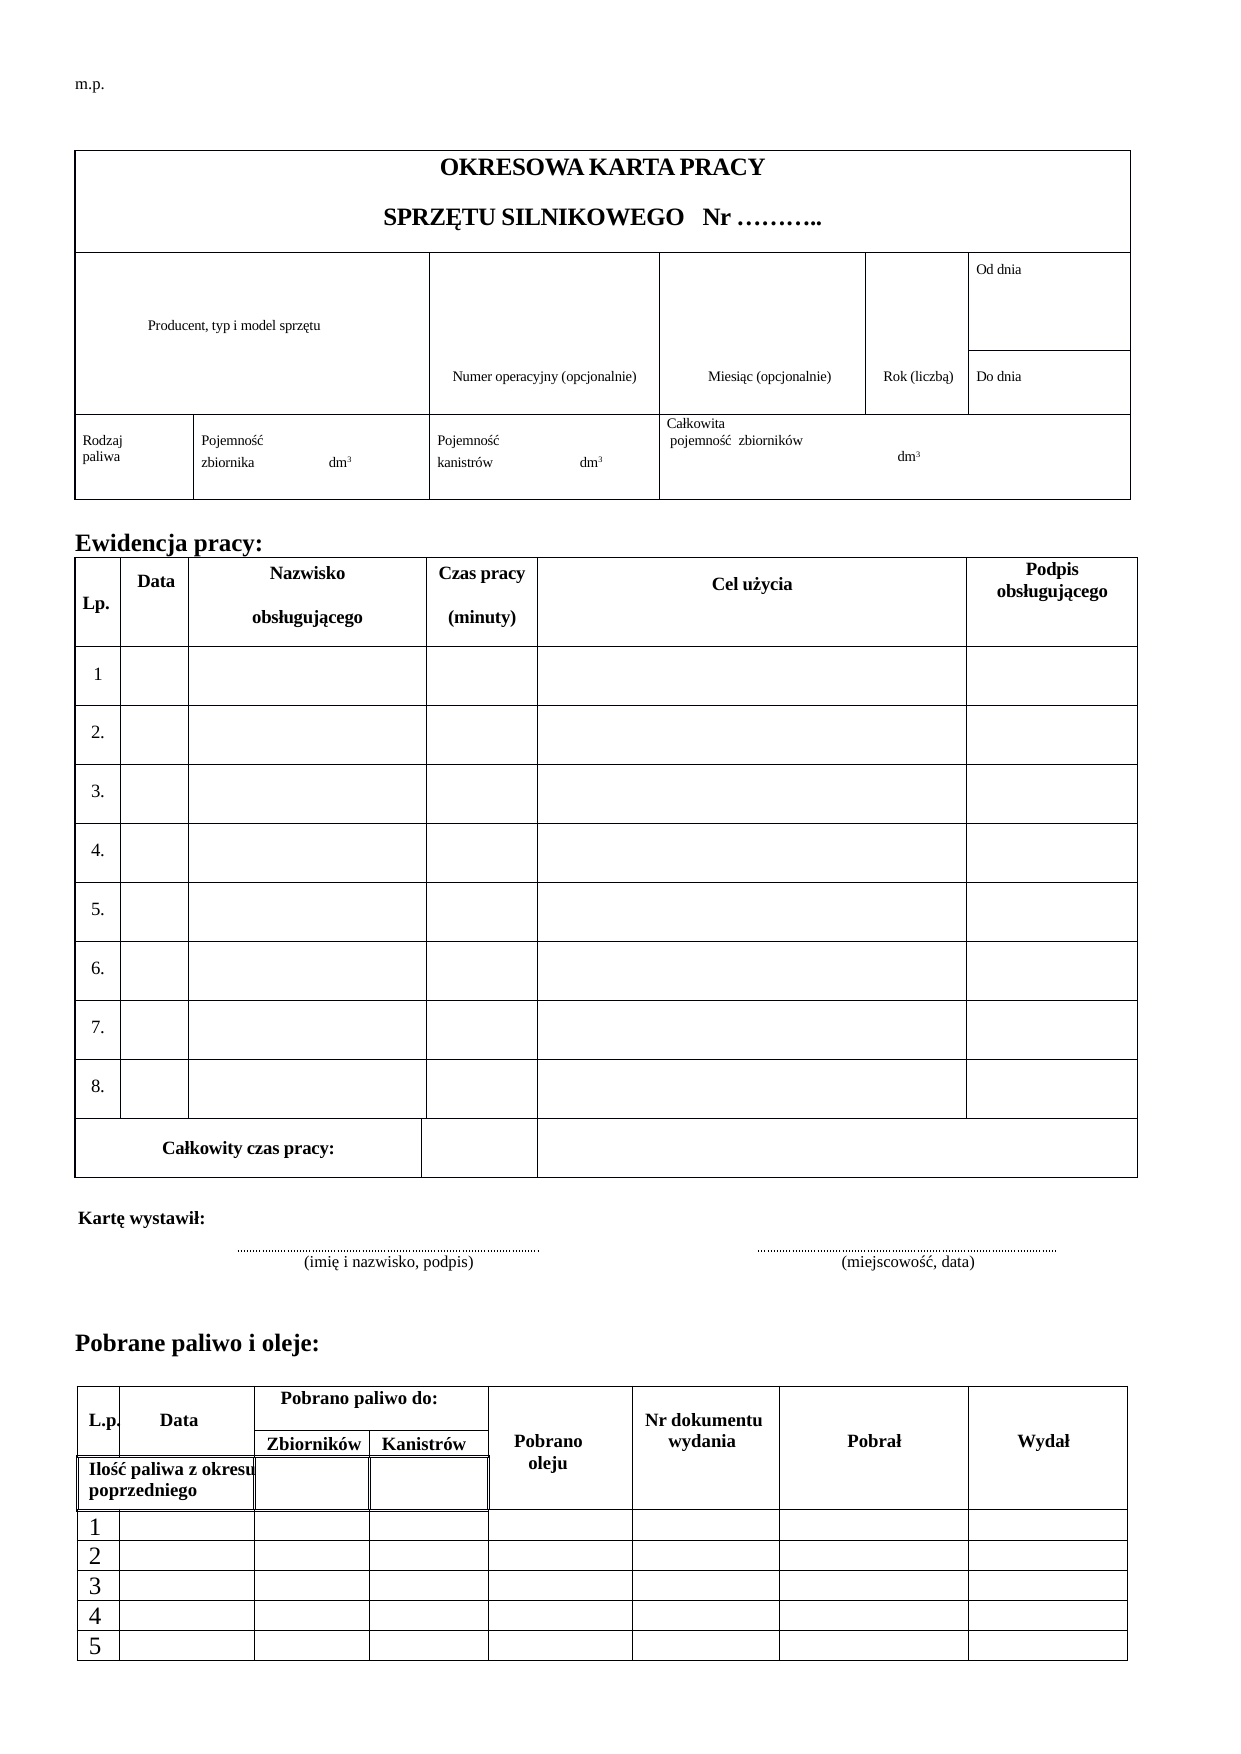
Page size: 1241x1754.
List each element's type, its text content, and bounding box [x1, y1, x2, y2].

table_cell Do dnia [969, 351, 1130, 414]
table_header Lp. [76, 558, 120, 646]
table_cell (miejscowość, data) [758, 1250, 1058, 1271]
table_header Pobrano oleju [489, 1387, 632, 1508]
table_header L.p. [78, 1387, 119, 1455]
table_cell [75, 1250, 237, 1271]
table_cell Od dnia [969, 253, 1130, 350]
table_cell [427, 706, 537, 764]
table_cell [538, 1060, 966, 1118]
table_header Cel użycia [538, 558, 966, 646]
table_cell [370, 1601, 488, 1630]
table_cell 6. [76, 942, 120, 1000]
table_cell [538, 647, 966, 705]
table_cell [489, 1571, 632, 1600]
table_header Czas pracy (minuty) [427, 558, 537, 646]
table_cell [189, 647, 426, 705]
table_cell Całkowity czas pracy: [76, 1119, 421, 1177]
table_cell [538, 942, 966, 1000]
table_cell [427, 824, 537, 882]
table_cell [370, 1631, 488, 1659]
table_cell [969, 1571, 1127, 1600]
table_cell Zbiorników [255, 1431, 369, 1455]
table_header [238, 1195, 539, 1249]
table_cell [538, 1001, 966, 1059]
table_cell 7. [76, 1001, 120, 1059]
table_cell [120, 1631, 254, 1659]
table_cell [255, 1631, 369, 1659]
table_cell Rodzaj paliwa [76, 415, 193, 498]
table_cell [538, 765, 966, 823]
table_cell 4. [76, 824, 120, 882]
table_cell Pojemność kanistrów dm3 [430, 415, 659, 498]
table_cell [633, 1541, 779, 1570]
table_cell Numer operacyjny (opcjonalnie) [430, 253, 659, 414]
table_cell [120, 1541, 254, 1570]
table_cell 2. [76, 706, 120, 764]
table_cell [780, 1571, 968, 1600]
table_cell [969, 1541, 1127, 1570]
table_cell 1 [76, 647, 120, 705]
table_cell [189, 942, 426, 1000]
table_cell [780, 1541, 968, 1570]
table_cell [427, 942, 537, 1000]
table_cell [967, 765, 1137, 823]
table_cell Rok (liczbą) [866, 253, 968, 414]
table_cell [370, 1571, 488, 1600]
table_cell 1 [78, 1512, 119, 1540]
table_cell [633, 1631, 779, 1659]
table_cell [427, 647, 537, 705]
table_cell [540, 1250, 758, 1271]
table_cell [255, 1571, 369, 1600]
table_cell [256, 1458, 368, 1508]
table_cell [255, 1512, 369, 1540]
table_cell [633, 1571, 779, 1600]
table_cell [371, 1458, 487, 1508]
table_header Pobrał [780, 1387, 968, 1508]
table_cell Ilość paliwa z okresu poprzedniego [79, 1458, 253, 1508]
table_cell [370, 1512, 488, 1540]
table_header Wydał [969, 1387, 1127, 1508]
table_cell Miesiąc (opcjonalnie) [660, 253, 865, 414]
table_cell [489, 1541, 632, 1570]
table_cell Kanistrów [370, 1431, 488, 1455]
table_header Nazwisko obsługującego [189, 558, 426, 646]
table_cell Producent, typ i model sprzętu [76, 253, 429, 414]
table_cell [189, 824, 426, 882]
table_cell [967, 824, 1137, 882]
table_cell [370, 1541, 488, 1570]
table_cell [538, 824, 966, 882]
table_cell 5. [76, 883, 120, 941]
table_header [758, 1195, 1058, 1249]
table_cell [120, 1512, 254, 1540]
table_cell [121, 1001, 188, 1059]
table_cell [422, 1119, 537, 1177]
table_cell [121, 647, 188, 705]
table_header OKRESOWA KARTA PRACY SPRZĘTU SILNIKOWEGO Nr ……….. [76, 151, 1130, 252]
table_header Kartę wystawił: [75, 1195, 237, 1249]
table_cell Całkowita pojemność zbiorników dm3 [660, 415, 1130, 498]
table_cell [967, 883, 1137, 941]
table_cell [121, 765, 188, 823]
table_cell [967, 706, 1137, 764]
table_cell Pojemność zbiornika dm3 [194, 415, 429, 498]
table_cell [427, 1001, 537, 1059]
table_cell [255, 1601, 369, 1630]
table_cell [121, 706, 188, 764]
table_cell [255, 1541, 369, 1570]
table_cell [189, 1001, 426, 1059]
table_cell [189, 706, 426, 764]
table_cell [120, 1601, 254, 1630]
table_cell [780, 1631, 968, 1659]
table_cell 3. [76, 765, 120, 823]
table_cell 8. [76, 1060, 120, 1118]
table_cell [967, 1001, 1137, 1059]
table_cell [538, 883, 966, 941]
table_cell [969, 1631, 1127, 1659]
table_cell 4 [78, 1601, 119, 1630]
table_cell 2 [78, 1541, 119, 1570]
table_header Nr dokumentu wydania [633, 1387, 779, 1508]
table_header Pobrano paliwo do: [255, 1387, 488, 1430]
table_cell [121, 942, 188, 1000]
table_cell 5 [78, 1631, 119, 1659]
table_cell [189, 765, 426, 823]
table_header Data [120, 1387, 254, 1455]
table_header [540, 1195, 758, 1249]
table_cell [489, 1631, 632, 1659]
table_cell [780, 1510, 968, 1540]
table_cell 3 [78, 1571, 119, 1600]
table_cell [969, 1510, 1127, 1540]
table_cell [967, 1060, 1137, 1118]
table_cell [780, 1601, 968, 1630]
table_cell [121, 883, 188, 941]
table_cell [633, 1510, 779, 1540]
table_cell [189, 1060, 426, 1118]
table_cell [427, 883, 537, 941]
table_cell [538, 1119, 1137, 1177]
table_header Data [121, 558, 188, 646]
table_cell (imię i nazwisko, podpis) [238, 1250, 539, 1271]
table_cell [121, 1060, 188, 1118]
table_cell [967, 942, 1137, 1000]
table_cell [489, 1510, 632, 1540]
table_cell [120, 1571, 254, 1600]
table_cell [489, 1601, 632, 1630]
table_cell [969, 1601, 1127, 1630]
table_cell [121, 824, 188, 882]
table_cell [189, 883, 426, 941]
table_cell [427, 1060, 537, 1118]
text Pobrane paliwo i oleje: [75, 1328, 1236, 1357]
table_cell [633, 1601, 779, 1630]
text Ewidencja pracy: [75, 528, 1239, 557]
table_header Podpis obsługującego [967, 558, 1137, 646]
table_cell [427, 765, 537, 823]
table_cell [538, 706, 966, 764]
table_cell [967, 647, 1137, 705]
